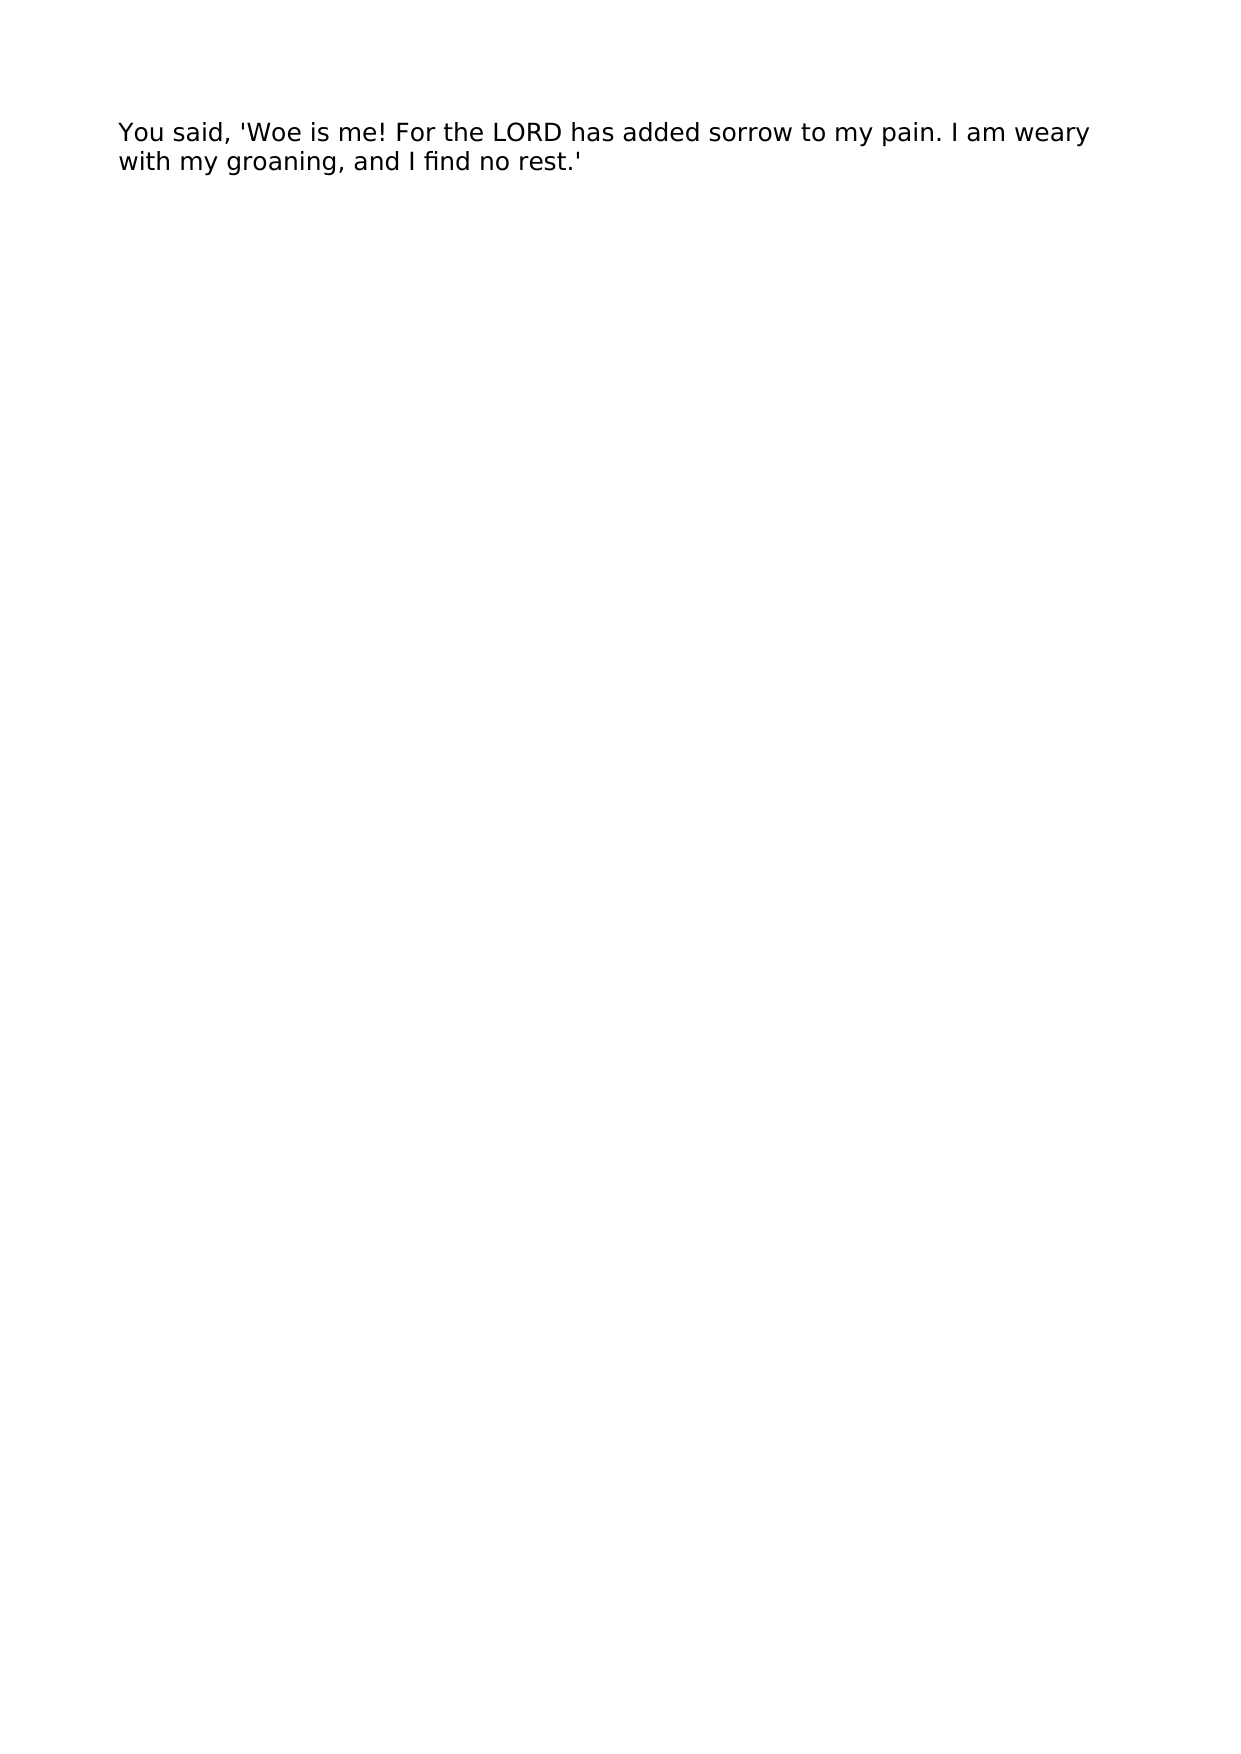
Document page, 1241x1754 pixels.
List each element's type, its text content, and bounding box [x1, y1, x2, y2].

text You said, 'Woe is me! For the LORD has added sorrow to my pain. I am weary with my groaning, and I find no rest.' [118, 118, 1122, 176]
